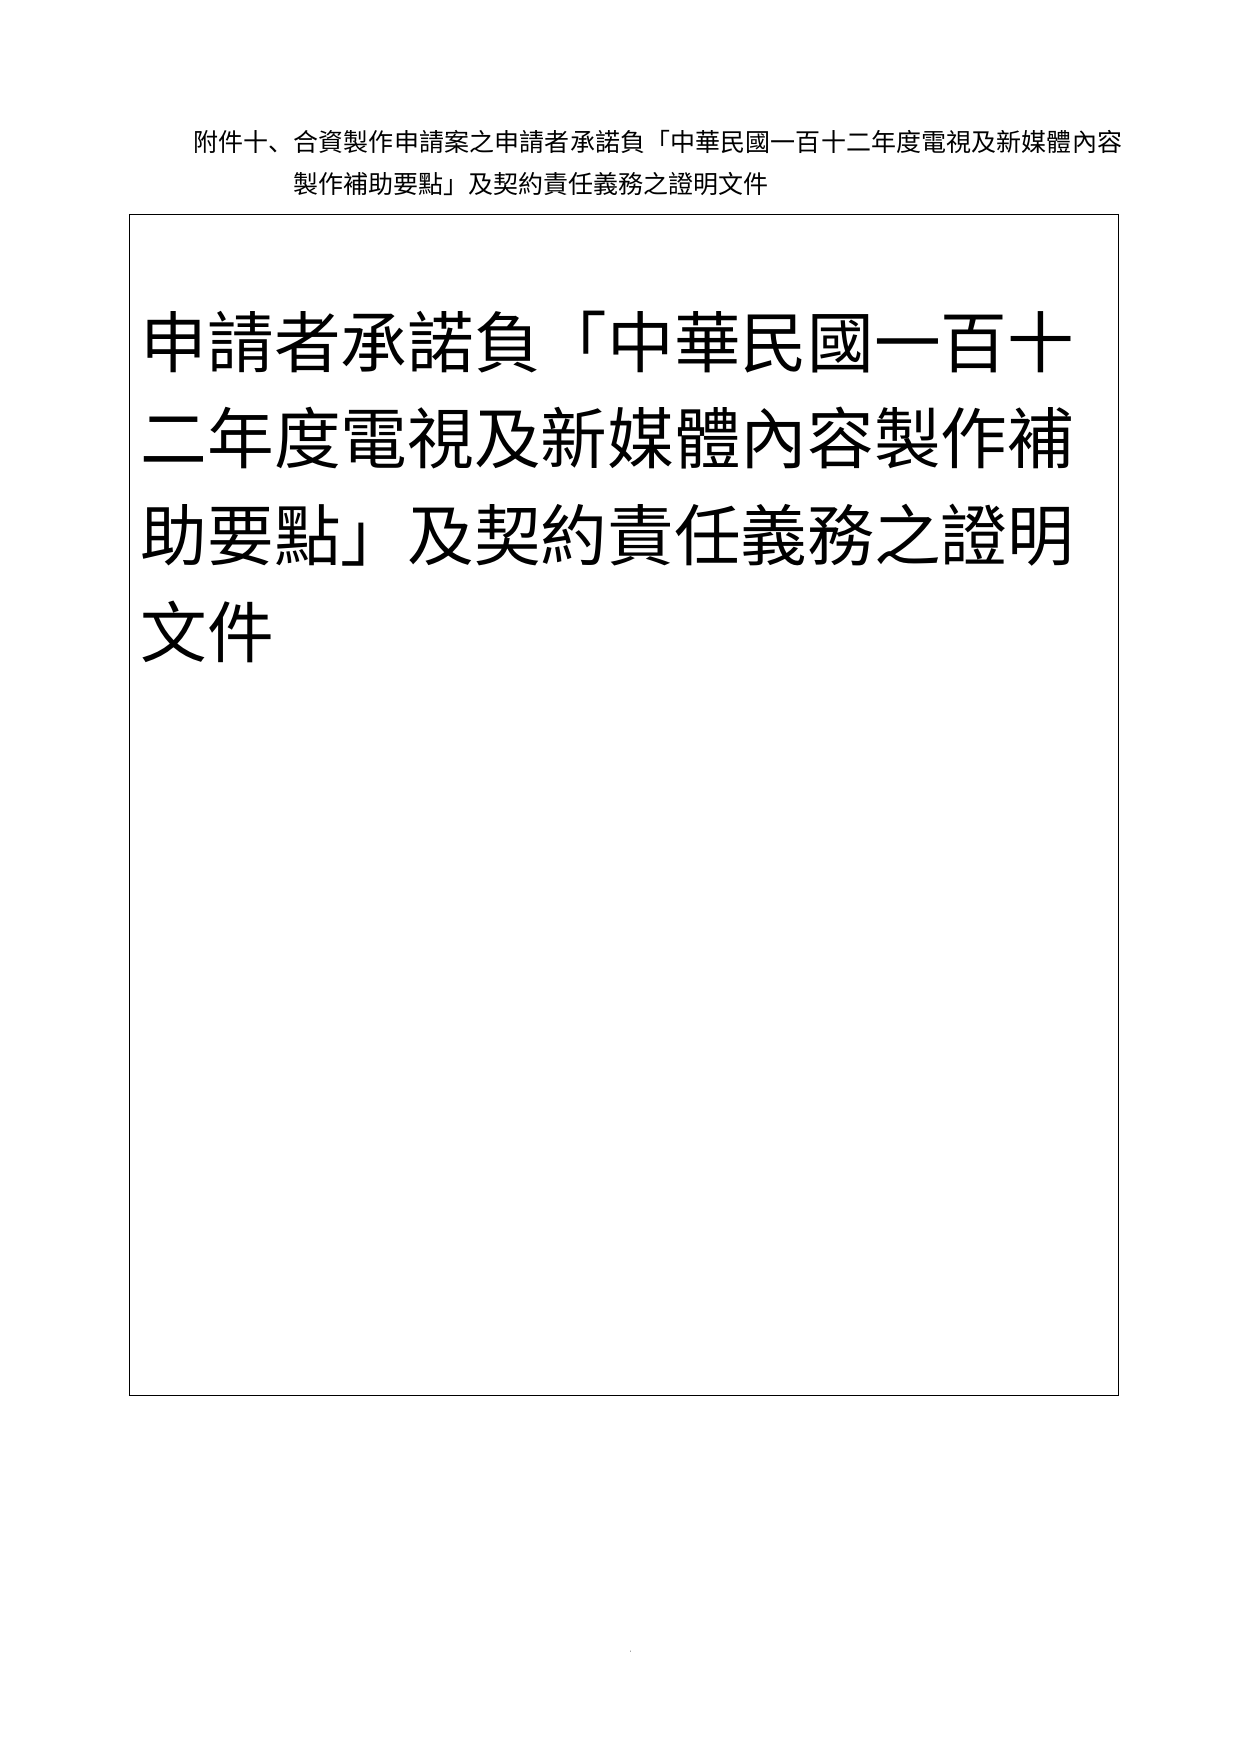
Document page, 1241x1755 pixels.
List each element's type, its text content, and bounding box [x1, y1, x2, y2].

text 附件十、合資製作申請案之申請者承諾負「中華民國一百十二年度電視及新媒體內容製作補助要點」及契約責任義務之證明文件 [193, 118, 1122, 201]
table_header 申請者承諾負「中華民國一百十二年度電視及新媒體內容製作補助要點」及契約責任義務之證明文件 [130, 215, 1118, 1395]
